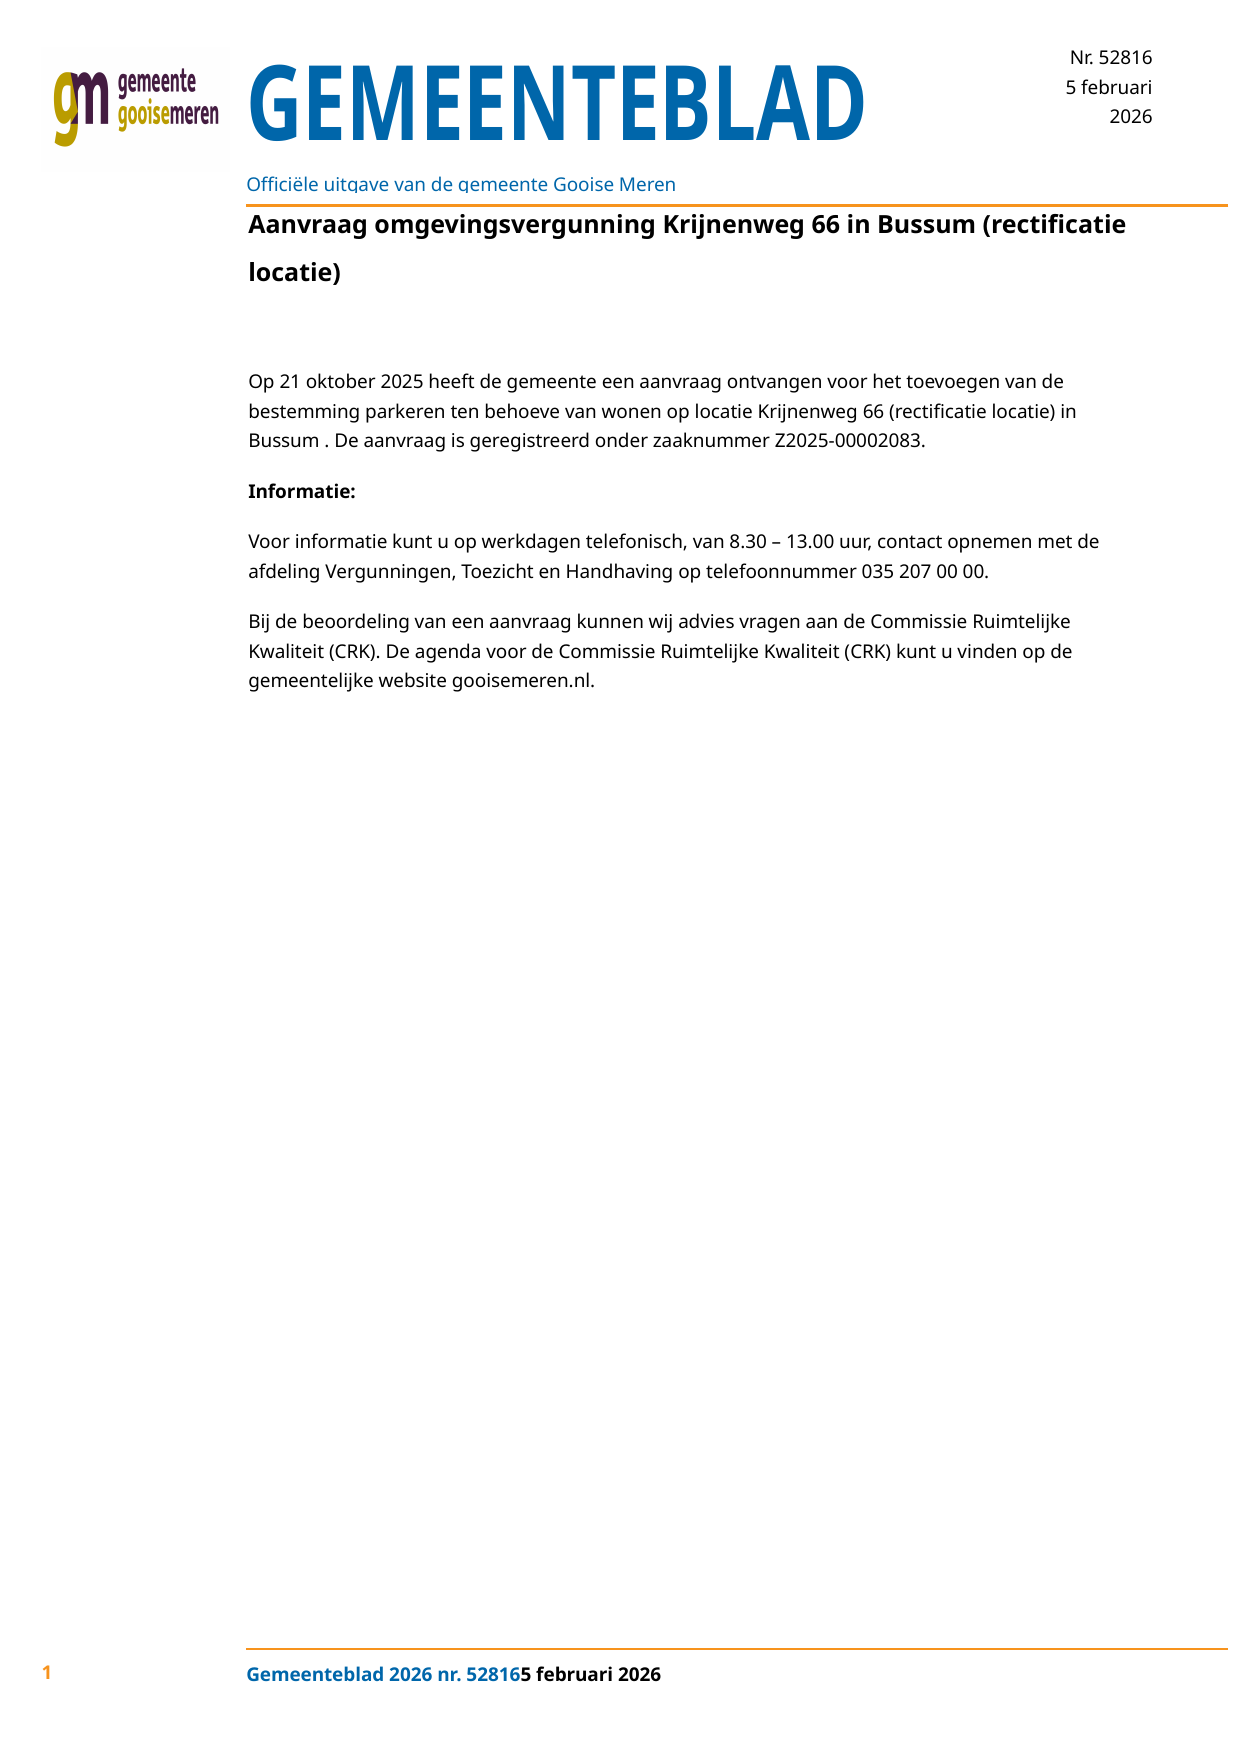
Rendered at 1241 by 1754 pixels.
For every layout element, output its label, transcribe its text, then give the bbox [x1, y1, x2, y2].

text Bij de beoordeling van een aanvraag kunnen wij advies vragen aan de Commissie Ruimtelijke Kwaliteit (CRK). De agenda voor de Commissie Ruimtelijke Kwaliteit (CRK) kunt u vinden op de gemeentelijke website gooisemeren.nl. [248, 608, 1152, 693]
picture [41, 47, 231, 172]
text Aanvraag omgevingsvergunning Krijnenweg 66 in Bussum (rectificatie locatie) [248, 207, 1152, 288]
text Voor informatie kunt u op werkdagen telefonisch, van 8.30 – 13.00 uur, contact opnemen met de afdeling Vergunningen, Toezicht en Handhaving op telefoonnummer 035 207 00 00. [248, 528, 1152, 584]
text Informatie: [248, 478, 1152, 504]
text Op 21 oktober 2025 heeft de gemeente een aanvraag ontvangen voor het toevoegen van de bestemming parkeren ten behoeve van wonen op locatie Krijnenweg 66 (rectificatie locatie) in Bussum . De aanvraag is geregistreerd onder zaaknummer Z2025-00002083. [248, 368, 1152, 453]
